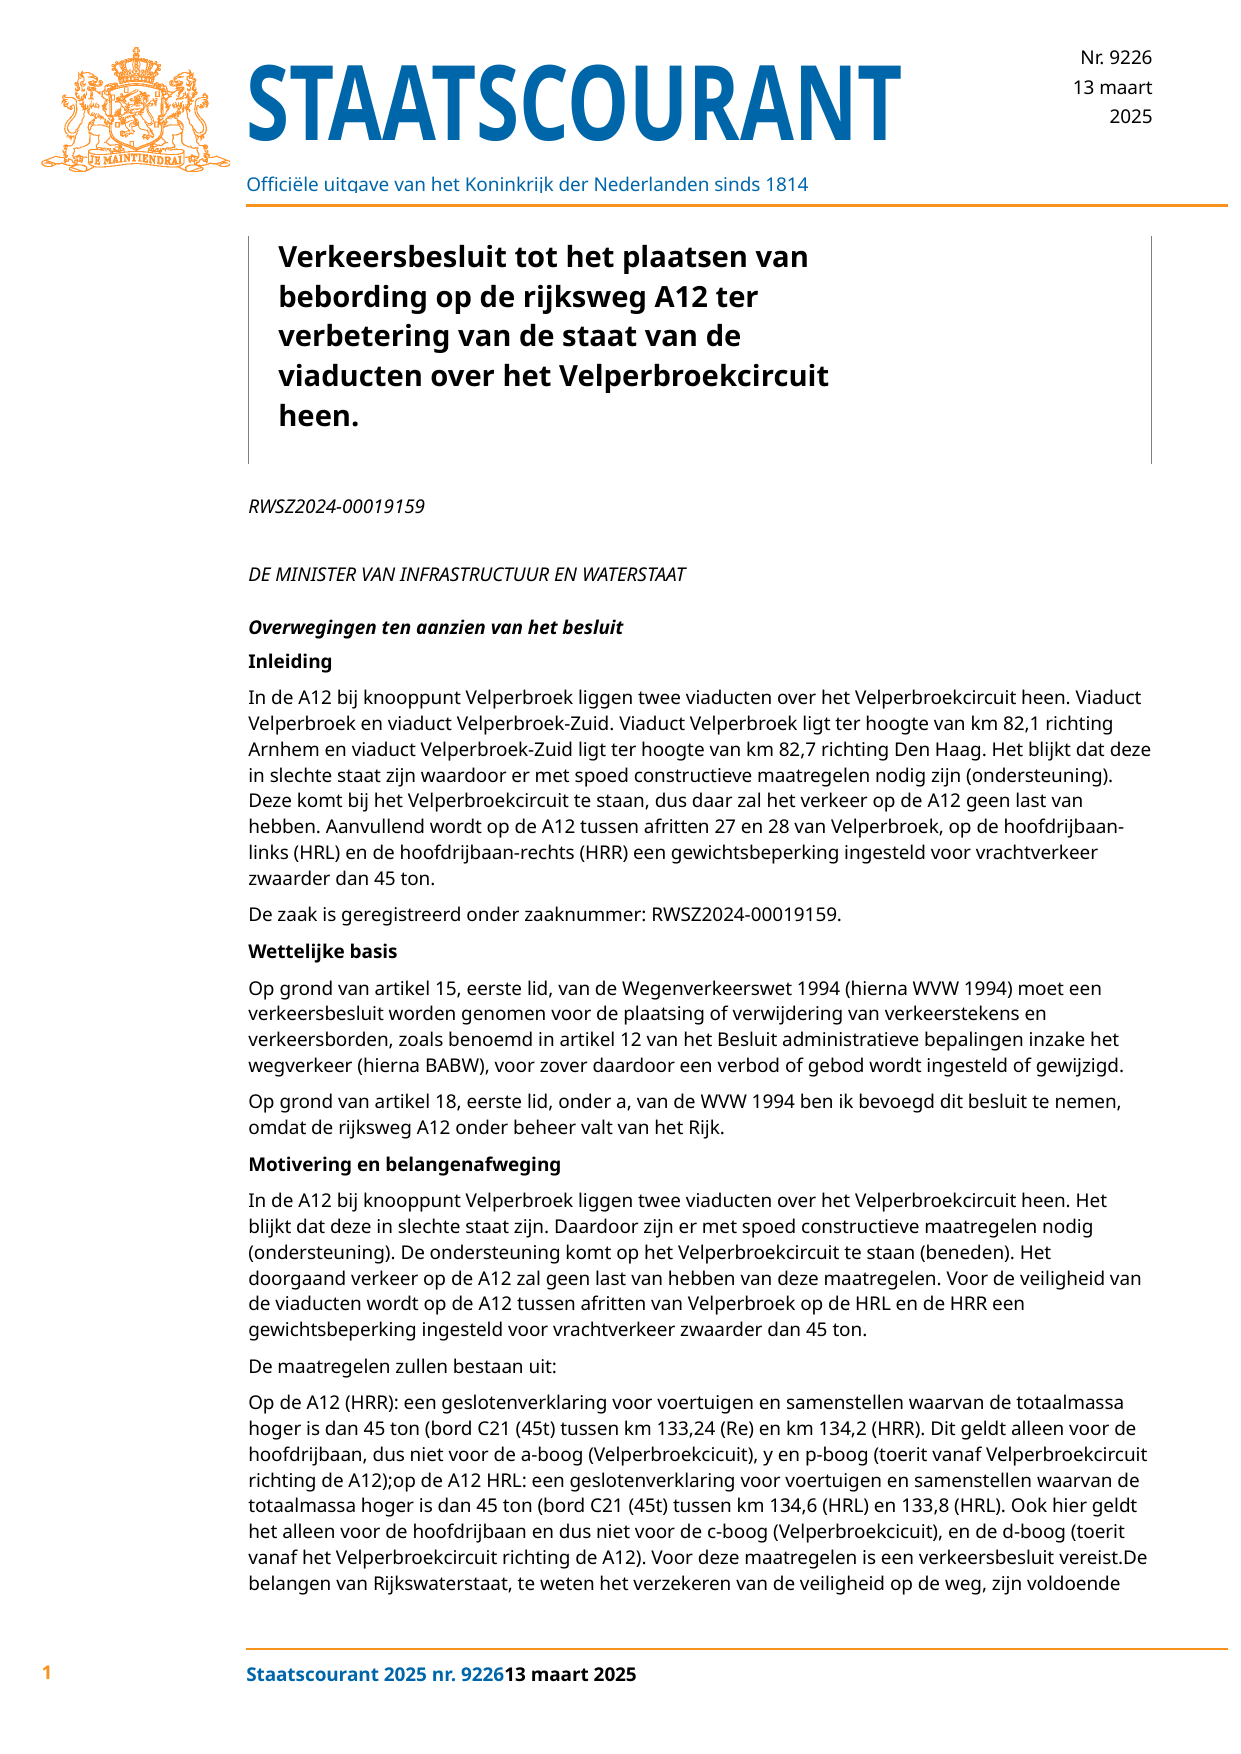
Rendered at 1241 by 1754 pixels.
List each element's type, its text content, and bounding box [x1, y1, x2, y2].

table_header [850, 236, 912, 413]
text Motivering en belangenafweging [248, 1151, 1152, 1177]
picture [912, 236, 1090, 414]
text Op de A12 (HRR): een geslotenverklaring voor voertuigen en samenstellen waarvan de totaalmassa hoger is dan 45 ton (bord C21 (45t) tussen km 133,24 (Re) en km 134,2 (HRR). Dit geldt alleen voor de hoofdrijbaan, dus niet voor de a-boog (Velperbroekcicuit), y en p-boog (toerit vanaf Velperbroekcircuit richting de A12);op de A12 HRL: een geslotenverklaring voor voertuigen en samenstellen waarvan de totaalmassa hoger is dan 45 ton (bord C21 (45t) tussen km 134,6 (HRL) en 133,8 (HRL). Ook hier geldt het alleen voor de hoofdrijbaan en dus niet voor de c-boog (Velperbroekcicuit), en de d-boog (toerit vanaf het Velperbroekcircuit richting de A12). Voor deze maatregelen is een verkeersbesluit vereist.De belangen van Rijkswaterstaat, te weten het verzekeren van de veiligheid op de weg, zijn voldoende [248, 1389, 1152, 1595]
table_header [850, 414, 1151, 464]
text Overwegingen ten aanzien van het besluit [248, 614, 1152, 639]
text In de A12 bij knooppunt Velperbroek liggen twee viaducten over het Velperbroekcircuit heen. Het blijkt dat deze in slechte staat zijn. Daardoor zijn er met spoed constructieve maatregelen nodig (ondersteuning). De ondersteuning komt op het Velperbroekcircuit te staan (beneden). Het doorgaand verkeer op de A12 zal geen last van hebben van deze maatregelen. Voor de veiligheid van de viaducten wordt op de A12 tussen afritten van Velperbroek op de HRL en de HRR een gewichtsbeperking ingesteld voor vrachtverkeer zwaarder dan 45 ton. [248, 1188, 1152, 1342]
text DE MINISTER VAN INFRASTRUCTUUR EN WATERSTAAT [248, 561, 1152, 587]
text In de A12 bij knooppunt Velperbroek liggen twee viaducten over het Velperbroekcircuit heen. Viaduct Velperbroek en viaduct Velperbroek-Zuid. Viaduct Velperbroek ligt ter hoogte van km 82,1 richting Arnhem en viaduct Velperbroek-Zuid ligt ter hoogte van km 82,7 richting Den Haag. Het blijkt dat deze in slechte staat zijn waardoor er met spoed constructieve maatregelen nodig zijn (ondersteuning). Deze komt bij het Velperbroekcircuit te staan, dus daar zal het verkeer op de A12 geen last van hebben. Aanvullend wordt op de A12 tussen afritten 27 en 28 van Velperbroek, op de hoofdrijbaan-links (HRL) en de hoofdrijbaan-rechts (HRR) een gewichtsbeperking ingesteld voor vrachtverkeer zwaarder dan 45 ton. [248, 684, 1152, 890]
picture [41, 47, 231, 172]
text RWSZ2024-00019159 [248, 493, 1152, 519]
text De maatregelen zullen bestaan uit: [248, 1353, 1152, 1379]
text Op grond van artikel 15, eerste lid, van de Wegenverkeerswet 1994 (hierna WVW 1994) moet een verkeersbesluit worden genomen voor de plaatsing of verwijdering van verkeerstekens en verkeersborden, zoals benoemd in artikel 12 van het Besluit administratieve bepalingen inzake het wegverkeer (hierna BABW), voor zover daardoor een verbod of gebod wordt ingesteld of gewijzigd. [248, 975, 1152, 1078]
text Inleiding [248, 648, 1152, 674]
table_header [1090, 236, 1151, 413]
text Wettelijke basis [248, 938, 1152, 964]
text Op grond van artikel 18, eerste lid, onder a, van de WVW 1994 ben ik bevoegd dit besluit te nemen, omdat de rijksweg A12 onder beheer valt van het Rijk. [248, 1088, 1152, 1140]
table_header Verkeersbesluit tot het plaatsen van bebording op de rijksweg A12 ter verbetering van de staat van de viaducten over het Velperbroekcircuit heen. [249, 236, 850, 464]
text De zaak is geregistreerd onder zaaknummer: RWSZ2024-00019159. [248, 901, 1152, 927]
